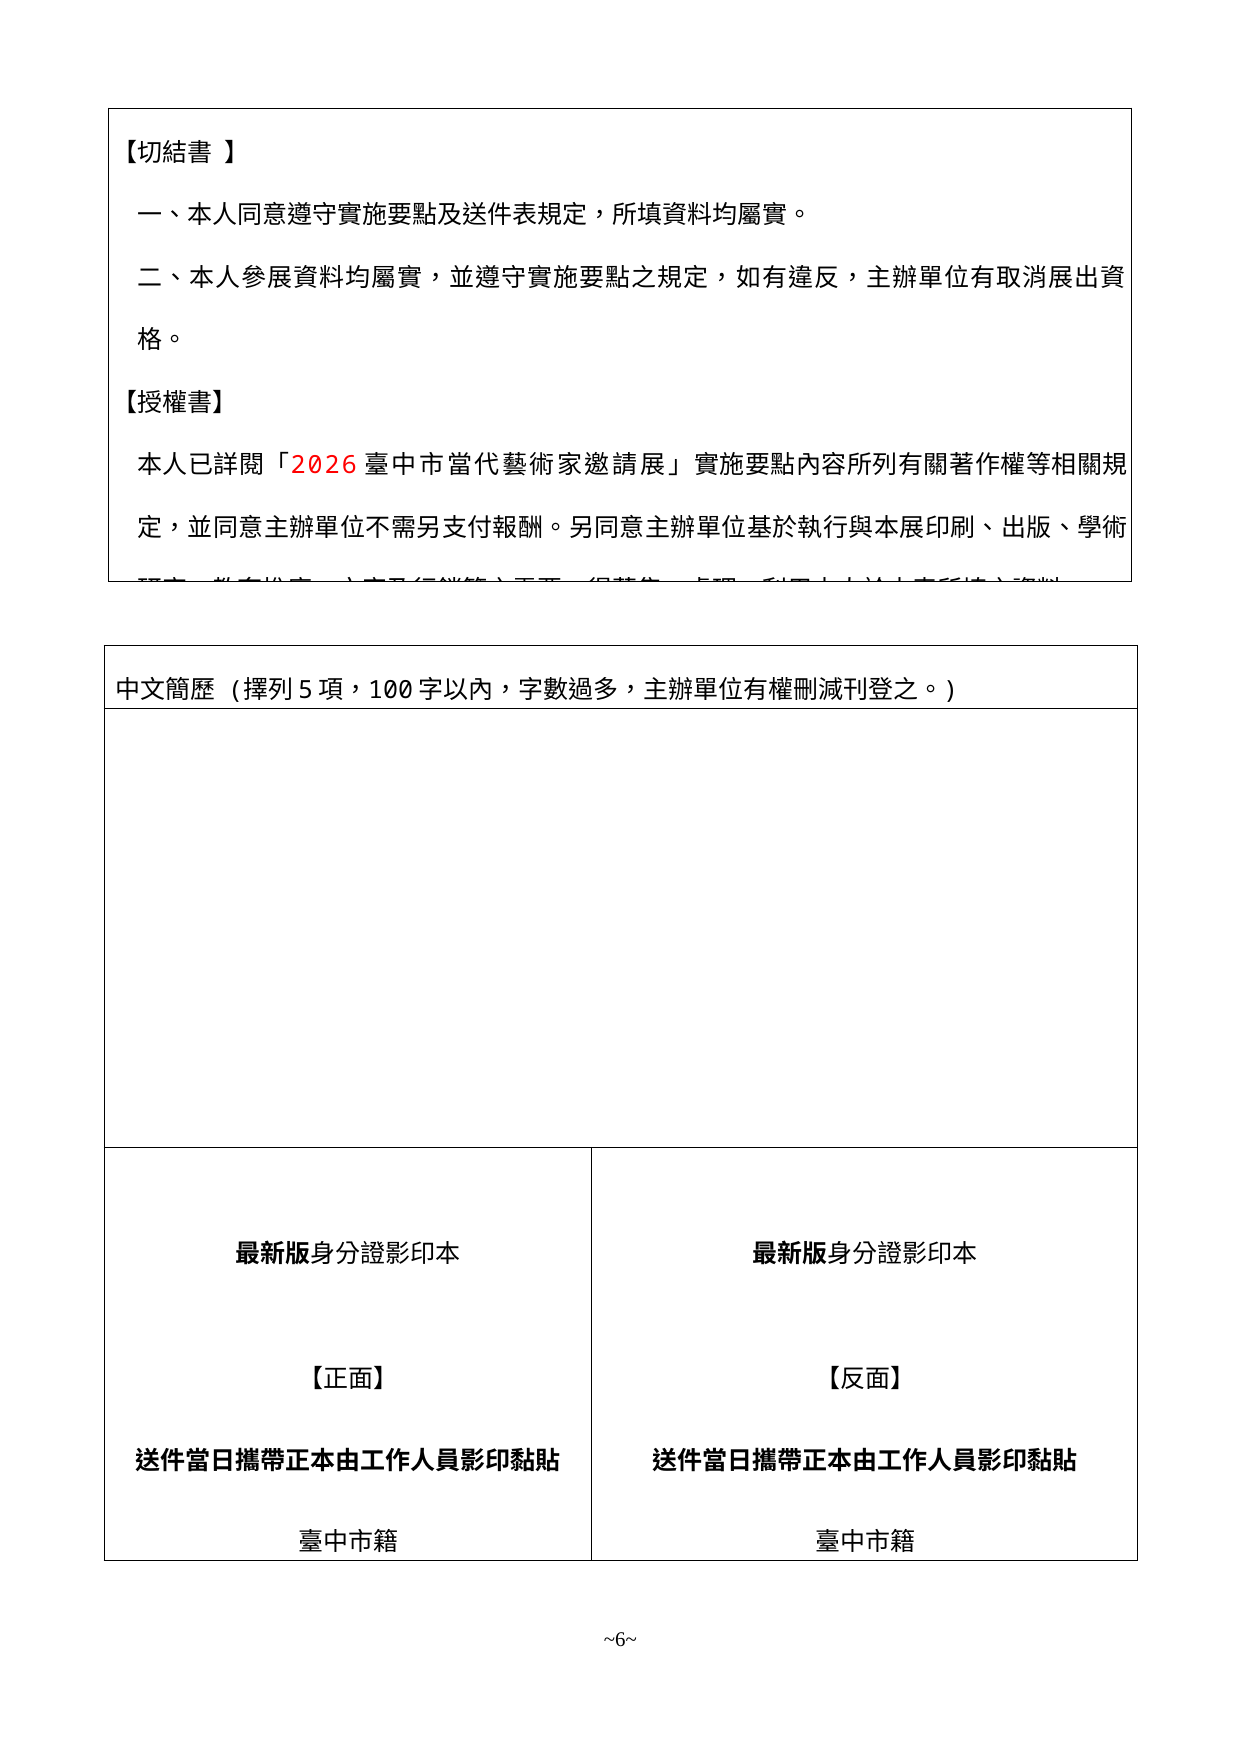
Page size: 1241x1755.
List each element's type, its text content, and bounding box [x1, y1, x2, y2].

table_cell 【切結書 】 一、本人同意遵守實施要點及送件表規定，所填資料均屬實。 二、本人參展資料均屬實，並遵守實施要點之規定，如有違反，主辦單位有取消展出資格。 【授權書】 本人已詳閱「2026臺中市當代藝術家邀請展」實施要點內容所列有關著作權等相關規定，並同意主辦單位不需另支付報酬。另同意主辦單位基於執行與本展印刷、出版、學術研究、教育推廣、文宣及行銷等之需要，得蒐集、處理、利用本人於本表所填之資料。 同意刊登電話 為推廣美術教育，本人 □ 同意刊登地址 於展覽專輯 均不同意刊登電話、地址 參展人（立書人）簽名: 民國115年 5 月 日 [109, 109, 1131, 581]
table_cell 最新版身分證影印本 【正面】 送件當日攜帶正本由工作人員影印黏貼 臺中市籍 [105, 1148, 591, 1560]
table_header 中文簡歷 (擇列5項，100字以內，字數過多，主辦單位有權刪減刊登之。) [105, 646, 1137, 708]
table_cell 最新版身分證影印本 【反面】 送件當日攜帶正本由工作人員影印黏貼 臺中市籍 [592, 1148, 1137, 1560]
table_cell [105, 709, 1137, 1147]
